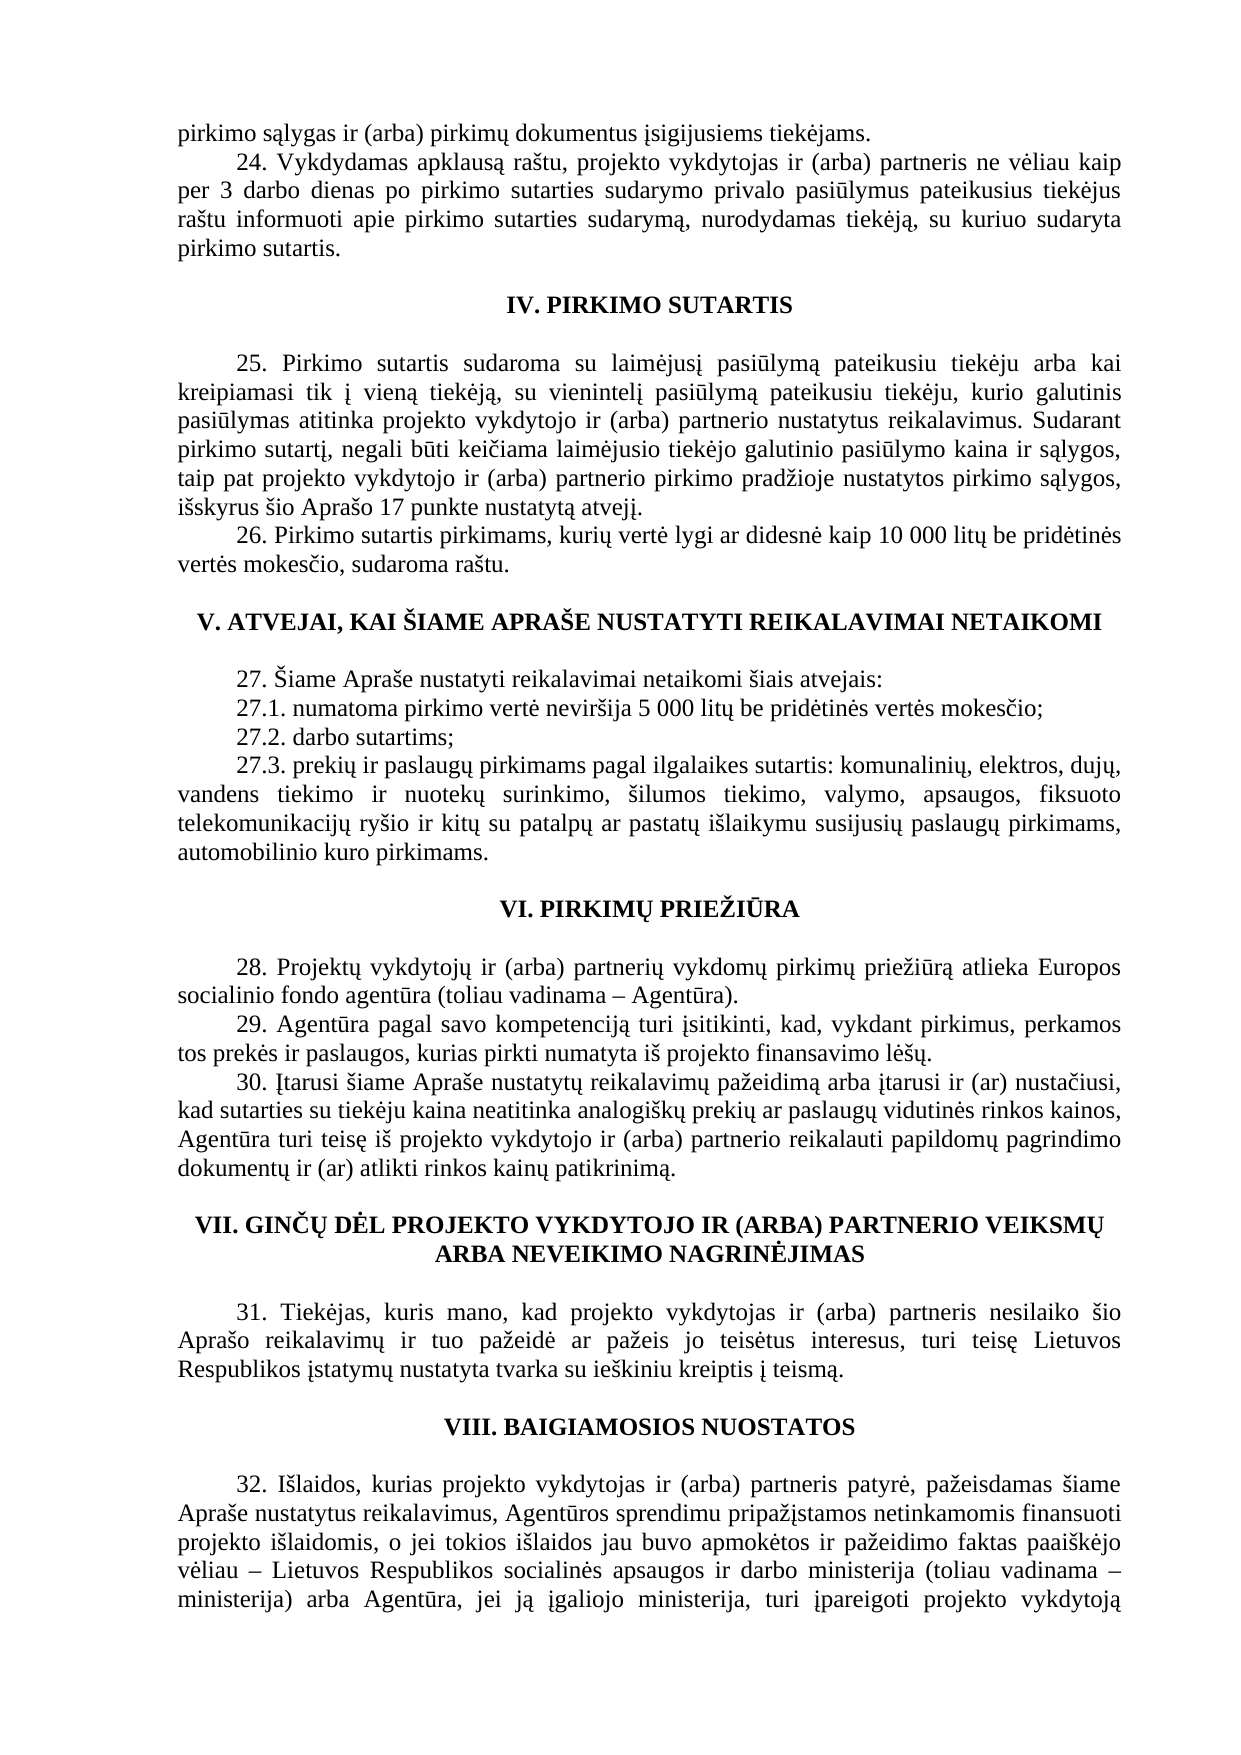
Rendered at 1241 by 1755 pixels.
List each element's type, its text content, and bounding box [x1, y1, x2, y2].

text 25. Pirkimo sutartis sudaroma su laimėjusį pasiūlymą pateikusiu tiekėju arba kai kreipiamasi tik į vieną tiekėją, su vienintelį pasiūlymą pateikusiu tiekėju, kurio galutinis pasiūlymas atitinka projekto vykdytojo ir (arba) partnerio nustatytus reikalavimus. Sudarant pirkimo sutartį, negali būti keičiama laimėjusio tiekėjo galutinio pasiūlymo kaina ir sąlygos, taip pat projekto vykdytojo ir (arba) partnerio pirkimo pradžioje nustatytos pirkimo sąlygos, išskyrus šio Aprašo 17 punkte nustatytą atvejį. [177, 348, 1122, 521]
text V. ATVEJAI, KAI šiame APRAŠE NUSTATYTI REIKALAVIMAI NETAIKOMI [177, 607, 1122, 636]
text 27.3. prekių ir paslaugų pirkimams pagal ilgalaikes sutartis: komunalinių, elektros, dujų, vandens tiekimo ir nuotekų surinkimo, šilumos tiekimo, valymo, apsaugos, fiksuoto telekomunikacijų ryšio ir kitų su patalpų ar pastatų išlaikymu susijusių paslaugų pirkimams, automobilinio kuro pirkimams. [177, 751, 1122, 866]
text 28. Projektų vykdytojų ir (arba) partnerių vykdomų pirkimų priežiūrą atlieka Europos socialinio fondo agentūra (toliau vadinama – Agentūra). [177, 952, 1122, 1009]
text 30. Įtarusi šiame Apraše nustatytų reikalavimų pažeidimą arba įtarusi ir (ar) nustačiusi, kad sutarties su tiekėju kaina neatitinka analogiškų prekių ar paslaugų vidutinės rinkos kainos, Agentūra turi teisę iš projekto vykdytojo ir (arba) partnerio reikalauti papildomų pagrindimo dokumentų ir (ar) atlikti rinkos kainų patikrinimą. [177, 1067, 1122, 1182]
text 27.1. numatoma pirkimo vertė neviršija 5 000 litų be pridėtinės vertės mokesčio; [177, 693, 1122, 722]
text 24. Vykdydamas apklausą raštu, projekto vykdytojas ir (arba) partneris ne vėliau kaip per 3 darbo dienas po pirkimo sutarties sudarymo privalo pasiūlymus pateikusius tiekėjus raštu informuoti apie pirkimo sutarties sudarymą, nurodydamas tiekėją, su kuriuo sudaryta pirkimo sutartis. [177, 147, 1122, 262]
text 32. Išlaidos, kurias projekto vykdytojas ir (arba) partneris patyrė, pažeisdamas šiame Apraše nustatytus reikalavimus, Agentūros sprendimu pripažįstamos netinkamomis finansuoti projekto išlaidomis, o jei tokios išlaidos jau buvo apmokėtos ir pažeidimo faktas paaiškėjo vėliau – Lietuvos Respublikos socialinės apsaugos ir darbo ministerija (toliau vadinama – ministerija) arba Agentūra, jei ją įgaliojo ministerija, turi įpareigoti projekto vykdytoją [177, 1469, 1122, 1613]
text pirkimo sąlygas ir (arba) pirkimų dokumentus įsigijusiems tiekėjams. [177, 118, 1122, 147]
text IV. PIRKIMO SUTARTIS [177, 291, 1122, 319]
text 29. Agentūra pagal savo kompetenciją turi įsitikinti, kad, vykdant pirkimus, perkamos tos prekės ir paslaugos, kurias pirkti numatyta iš projekto finansavimo lėšų. [177, 1009, 1122, 1067]
text 26. Pirkimo sutartis pirkimams, kurių vertė lygi ar didesnė kaip 10 000 litų be pridėtinės vertės mokesčio, sudaroma raštu. [177, 521, 1122, 578]
text 27.2. darbo sutartims; [177, 722, 1122, 751]
text 27. Šiame Apraše nustatyti reikalavimai netaikomi šiais atvejais: [177, 664, 1122, 693]
text VI. PIRKIMŲ PRIEŽIŪRA [177, 894, 1122, 923]
text VIII. BAIGIAMOSIOS NUOSTATOS [177, 1412, 1122, 1441]
text VII. GINČŲ DĖL PROJEKTO VYKDYTOJO IR (ARBA) PARTNERIO VEIKSMŲ ARBA NEVEIKIMO NAGRINĖJIMAS [177, 1211, 1122, 1268]
text 31. Tiekėjas, kuris mano, kad projekto vykdytojas ir (arba) partneris nesilaiko šio Aprašo reikalavimų ir tuo pažeidė ar pažeis jo teisėtus interesus, turi teisę Lietuvos Respublikos įstatymų nustatyta tvarka su ieškiniu kreiptis į teismą. [177, 1297, 1122, 1383]
